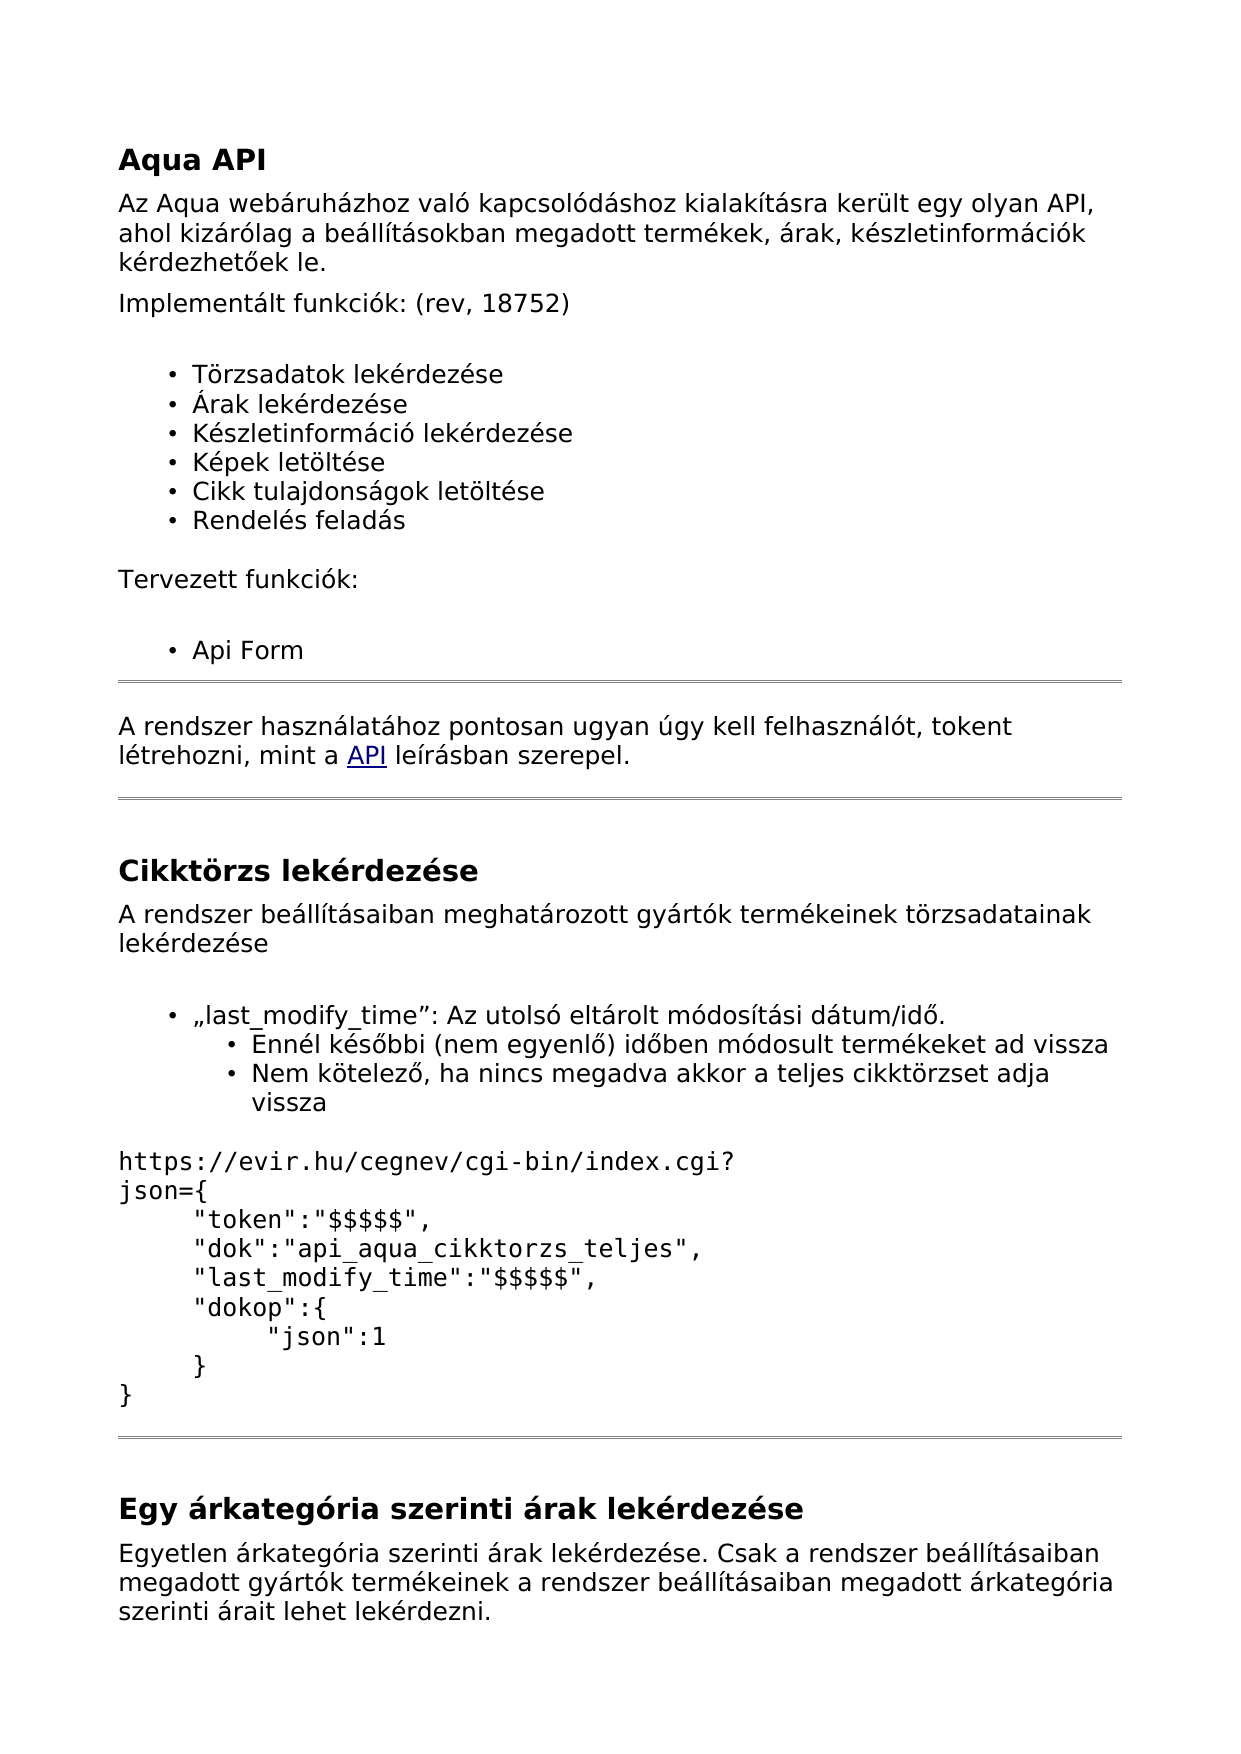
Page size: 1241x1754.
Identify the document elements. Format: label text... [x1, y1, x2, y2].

list Készletinformáció lekérdezése [177, 419, 1122, 448]
text Az Aqua webáruházhoz való kapcsolódáshoz kialakításra került egy olyan API, ahol kizárólag a beállításokban megadott termékek, árak, készletinformációk kérdezhetőek le. [118, 189, 1122, 277]
subtitle Aqua API [118, 143, 1122, 177]
list Rendelés feladás [177, 507, 1122, 536]
list Ennél későbbi (nem egyenlő) időben módosult termékeket ad vissza [236, 1030, 1122, 1059]
list „last_modify_time”: Az utolsó eltárolt módosítási dátum/idő. [177, 1001, 1122, 1030]
list Képek letöltése [177, 448, 1122, 477]
subtitle Cikktörzs lekérdezése [118, 854, 1122, 888]
list Nem kötelező, ha nincs megadva akkor a teljes cikktörzset adja vissza [236, 1059, 1122, 1117]
list Törzsadatok lekérdezése [177, 361, 1122, 390]
list Cikk tulajdonságok letöltése [177, 477, 1122, 507]
text A rendszer beállításaiban meghatározott gyártók termékeinek törzsadatainak lekérdezése [118, 901, 1122, 959]
text https://evir.hu/cegnev/cgi-bin/index.cgi? json={ "token":"$$$$$", "dok":"api_aqua_cikktorzs_teljes", "last_modify_time":"$$$$$", "dokop":{ "json":1 } } [118, 1147, 1122, 1409]
text Implementált funkciók: (rev, 18752) [118, 289, 1122, 319]
subtitle Egy árkategória szerinti árak lekérdezése [118, 1493, 1122, 1527]
text Tervezett funkciók: [118, 565, 1122, 594]
list Api Form [177, 636, 1122, 666]
text A rendszer használatához pontosan ugyan úgy kell felhasználót, tokent létrehozni, mint a API leírásban szerepel. [118, 712, 1122, 770]
text Egyetlen árkategória szerinti árak lekérdezése. Csak a rendszer beállításaiban megadott gyártók termékeinek a rendszer beállításaiban megadott árkategória szerinti árait lehet lekérdezni. [118, 1539, 1122, 1627]
list Árak lekérdezése [177, 390, 1122, 419]
